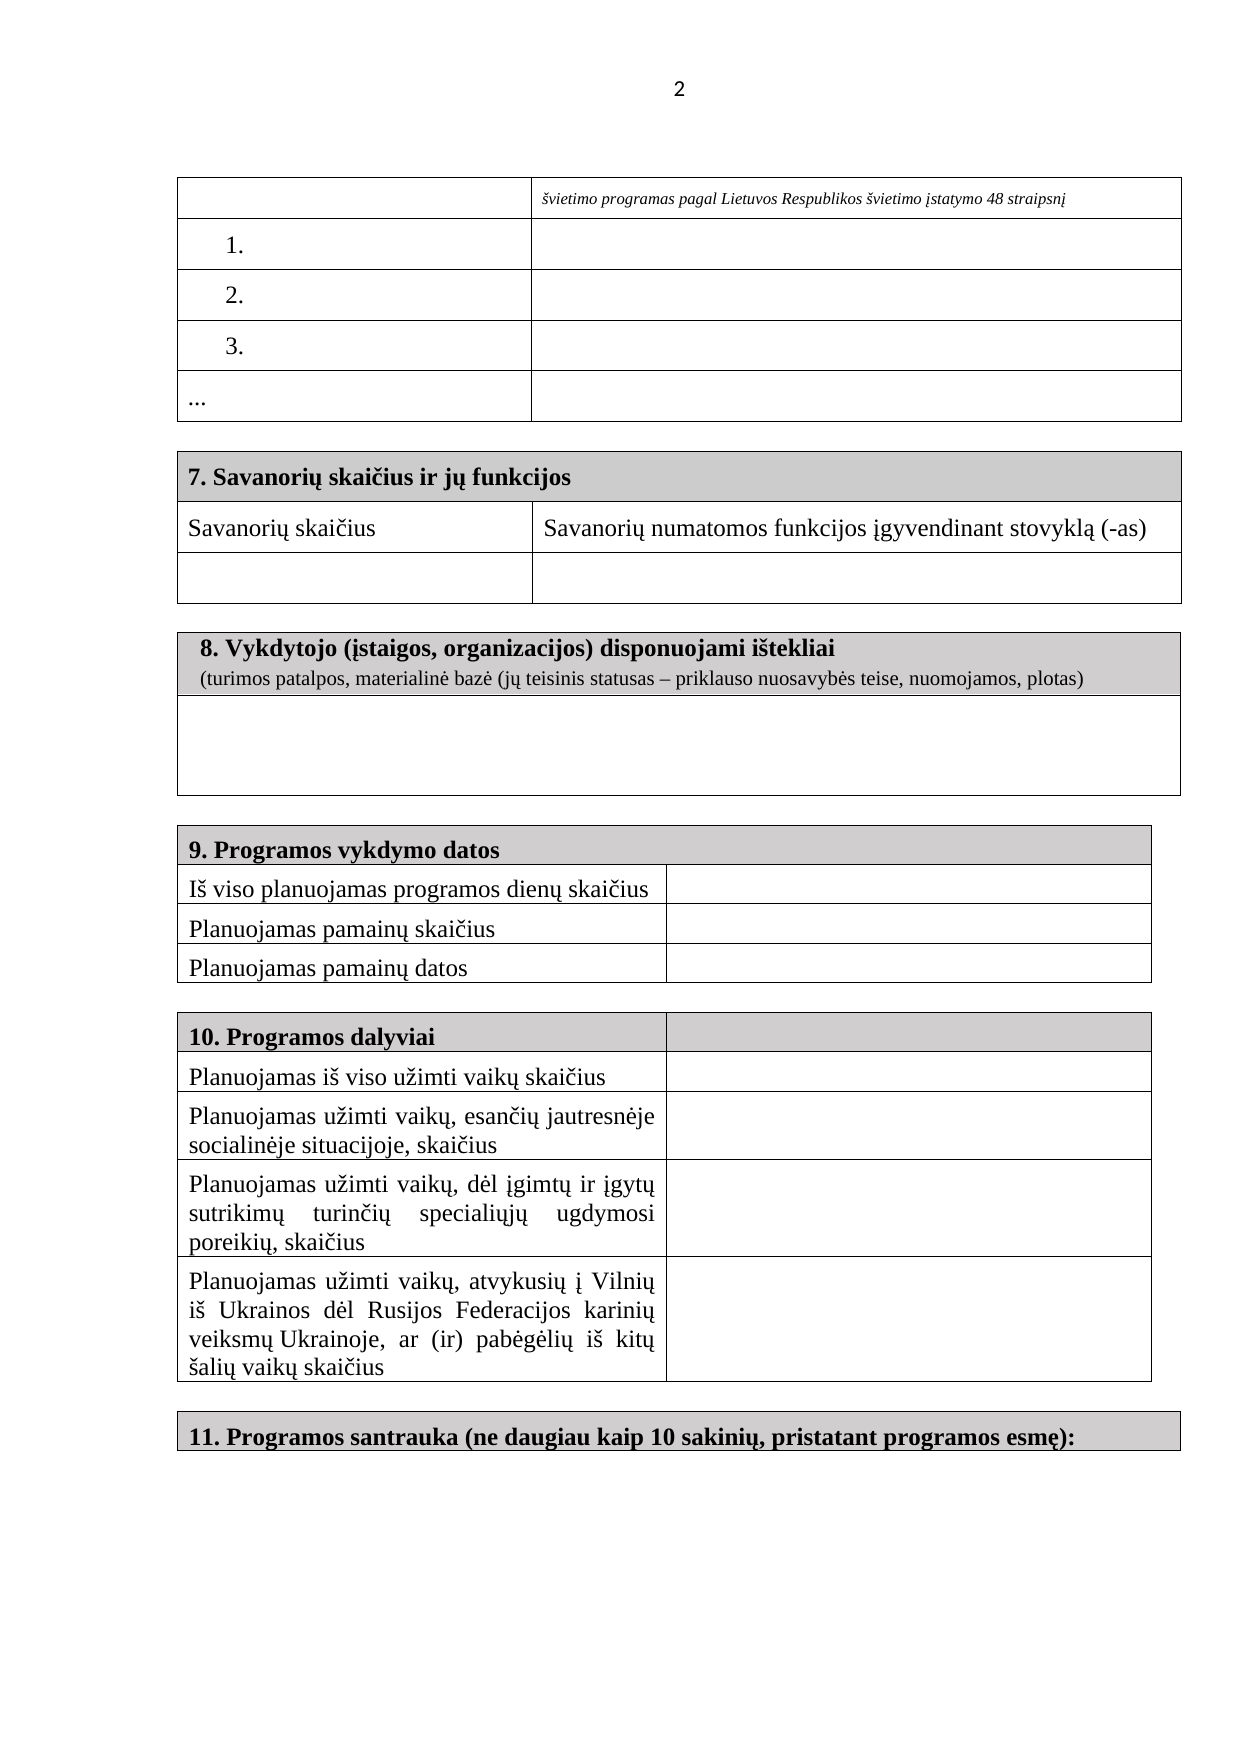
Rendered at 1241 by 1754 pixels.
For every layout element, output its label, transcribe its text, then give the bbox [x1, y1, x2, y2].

table_cell [667, 1160, 1151, 1256]
table_cell [532, 219, 1181, 269]
table_header 7. Savanorių skaičius ir jų funkcijos [178, 452, 1181, 501]
table_cell [532, 270, 1181, 319]
table_cell [178, 178, 531, 218]
table_cell [667, 1052, 1151, 1091]
table_cell [667, 1257, 1151, 1381]
table_cell [667, 904, 1151, 943]
table_header 9. Programos vykdymo datos [178, 826, 1151, 864]
table_cell ... [178, 371, 531, 421]
table_cell [532, 371, 1181, 421]
table_cell Iš viso planuojamas programos dienų skaičius [178, 865, 666, 903]
table_header 10. Programos dalyviai [178, 1013, 666, 1051]
table_cell 1. [178, 219, 531, 269]
table_header [667, 1013, 1151, 1051]
table_cell 3. [178, 321, 531, 370]
table_cell Planuojamas iš viso užimti vaikų skaičius [178, 1052, 666, 1091]
table_cell [667, 1092, 1151, 1159]
table_cell [667, 865, 1151, 903]
table_cell Planuojamas užimti vaikų, dėl įgimtų ir įgytų sutrikimų turinčių specialiųjų ugdymosi poreikių, skaičius [178, 1160, 666, 1256]
table_cell 2. [178, 270, 531, 319]
table_header 8. Vykdytojo (įstaigos, organizacijos) disponuojami ištekliai (turimos patalpos, materialinė bazė (jų teisinis statusas – priklauso nuosavybės teise, nuomojamos, plotas) [178, 633, 1180, 694]
table_cell [533, 553, 1181, 602]
table_cell švietimo programas pagal Lietuvos Respublikos švietimo įstatymo 48 straipsnį [532, 178, 1181, 218]
table_cell Savanorių numatomos funkcijos įgyvendinant stovyklą (-as) [533, 502, 1181, 552]
table_cell [667, 944, 1151, 982]
table_cell [178, 553, 532, 602]
table_cell [178, 696, 1180, 795]
table_cell Planuojamas pamainų skaičius [178, 904, 666, 943]
table_cell Planuojamas užimti vaikų, esančių jautresnėje socialinėje situacijoje, skaičius [178, 1092, 666, 1159]
table_cell Planuojamas pamainų datos [178, 944, 666, 982]
table_header 11. Programos santrauka (ne daugiau kaip 10 sakinių, pristatant programos esmę): [178, 1412, 1180, 1450]
table_cell Planuojamas užimti vaikų, atvykusių į Vilnių iš Ukrainos dėl Rusijos Federacijos karinių veiksmų Ukrainoje, ar (ir) pabėgėlių iš kitų šalių vaikų skaičius [178, 1257, 666, 1381]
table_cell [532, 321, 1181, 370]
table_cell Savanorių skaičius [178, 502, 532, 552]
